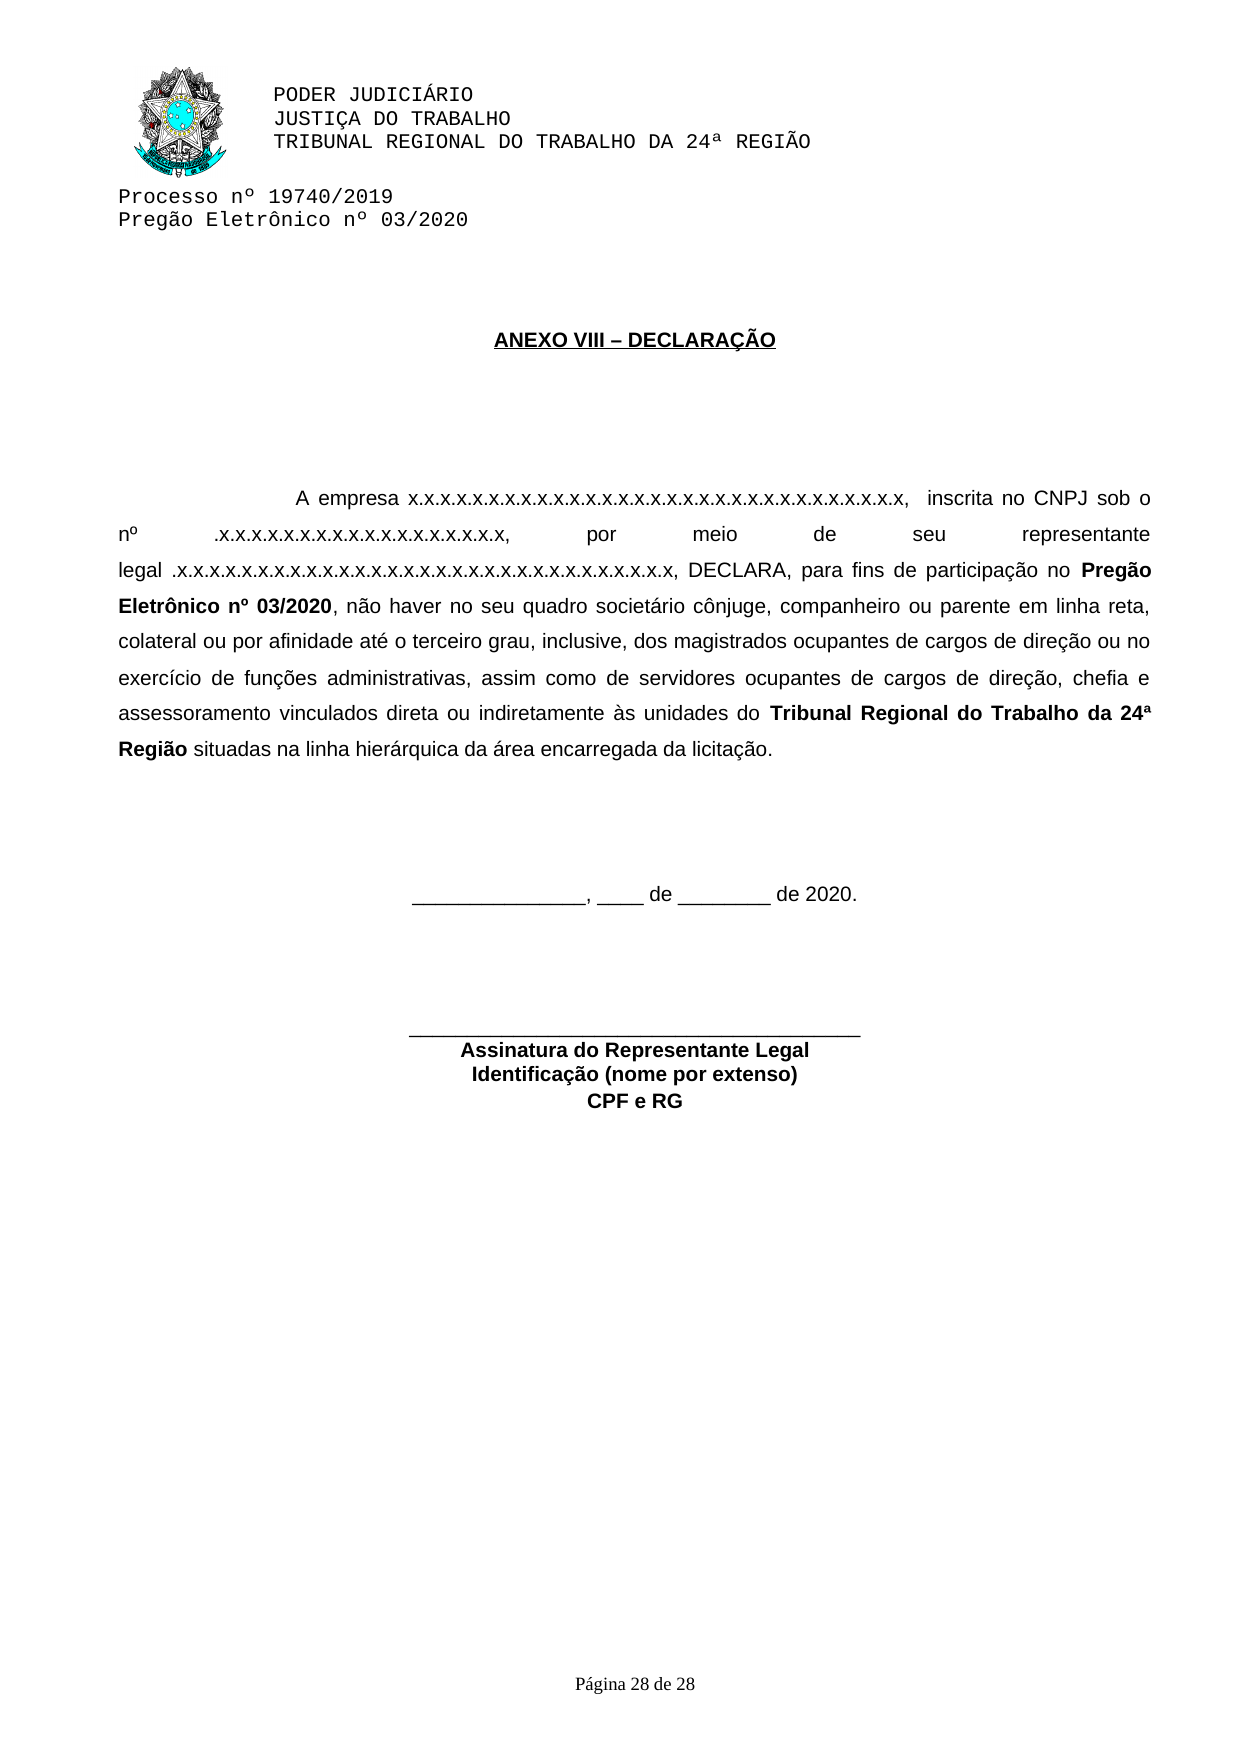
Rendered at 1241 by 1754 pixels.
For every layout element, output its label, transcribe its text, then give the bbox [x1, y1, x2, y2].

text CPF e RG [118, 1086, 1152, 1113]
text Identificação (nome por extenso) [118, 1062, 1152, 1086]
text Assinatura do Representante Legal [118, 1038, 1152, 1062]
text ANEXO VIII – DECLARAÇÃO [118, 324, 1152, 353]
text _______________, ____ de ________ de 2020. [118, 882, 1152, 906]
text _______________________________________ [118, 1014, 1152, 1038]
picture [133, 66, 228, 178]
text A empresa x.x.x.x.x.x.x.x.x.x.x.x.x.x.x.x.x.x.x.x.x.x.x.x.x.x.x.x.x.x.x, inscrita no CNPJ sob o nº .x.x.x.x.x.x.x.x.x.x.x.x.x.x.x.x.x.x, por meio de seu representante legal .x.x.x.x.x.x.x.x.x.x.x.x.x.x.x.x.x.x.x.x.x.x.x.x.x.x.x.x.x.x.x, DECLARA, para fins de participação no Pregão Eletrônico nº 03/2020, não haver no seu quadro societário cônjuge, companheiro ou parente em linha reta, colateral ou por afinidade até o terceiro grau, inclusive, dos magistrados ocupantes de cargos de direção ou no exercício de funções administrativas, assim como de servidores ocupantes de cargos de direção, chefia e assessoramento vinculados direta ou indiretamente às unidades do Tribunal Regional do Trabalho da 24ª Região situadas na linha hierárquica da área encarregada da licitação. [118, 486, 1152, 761]
